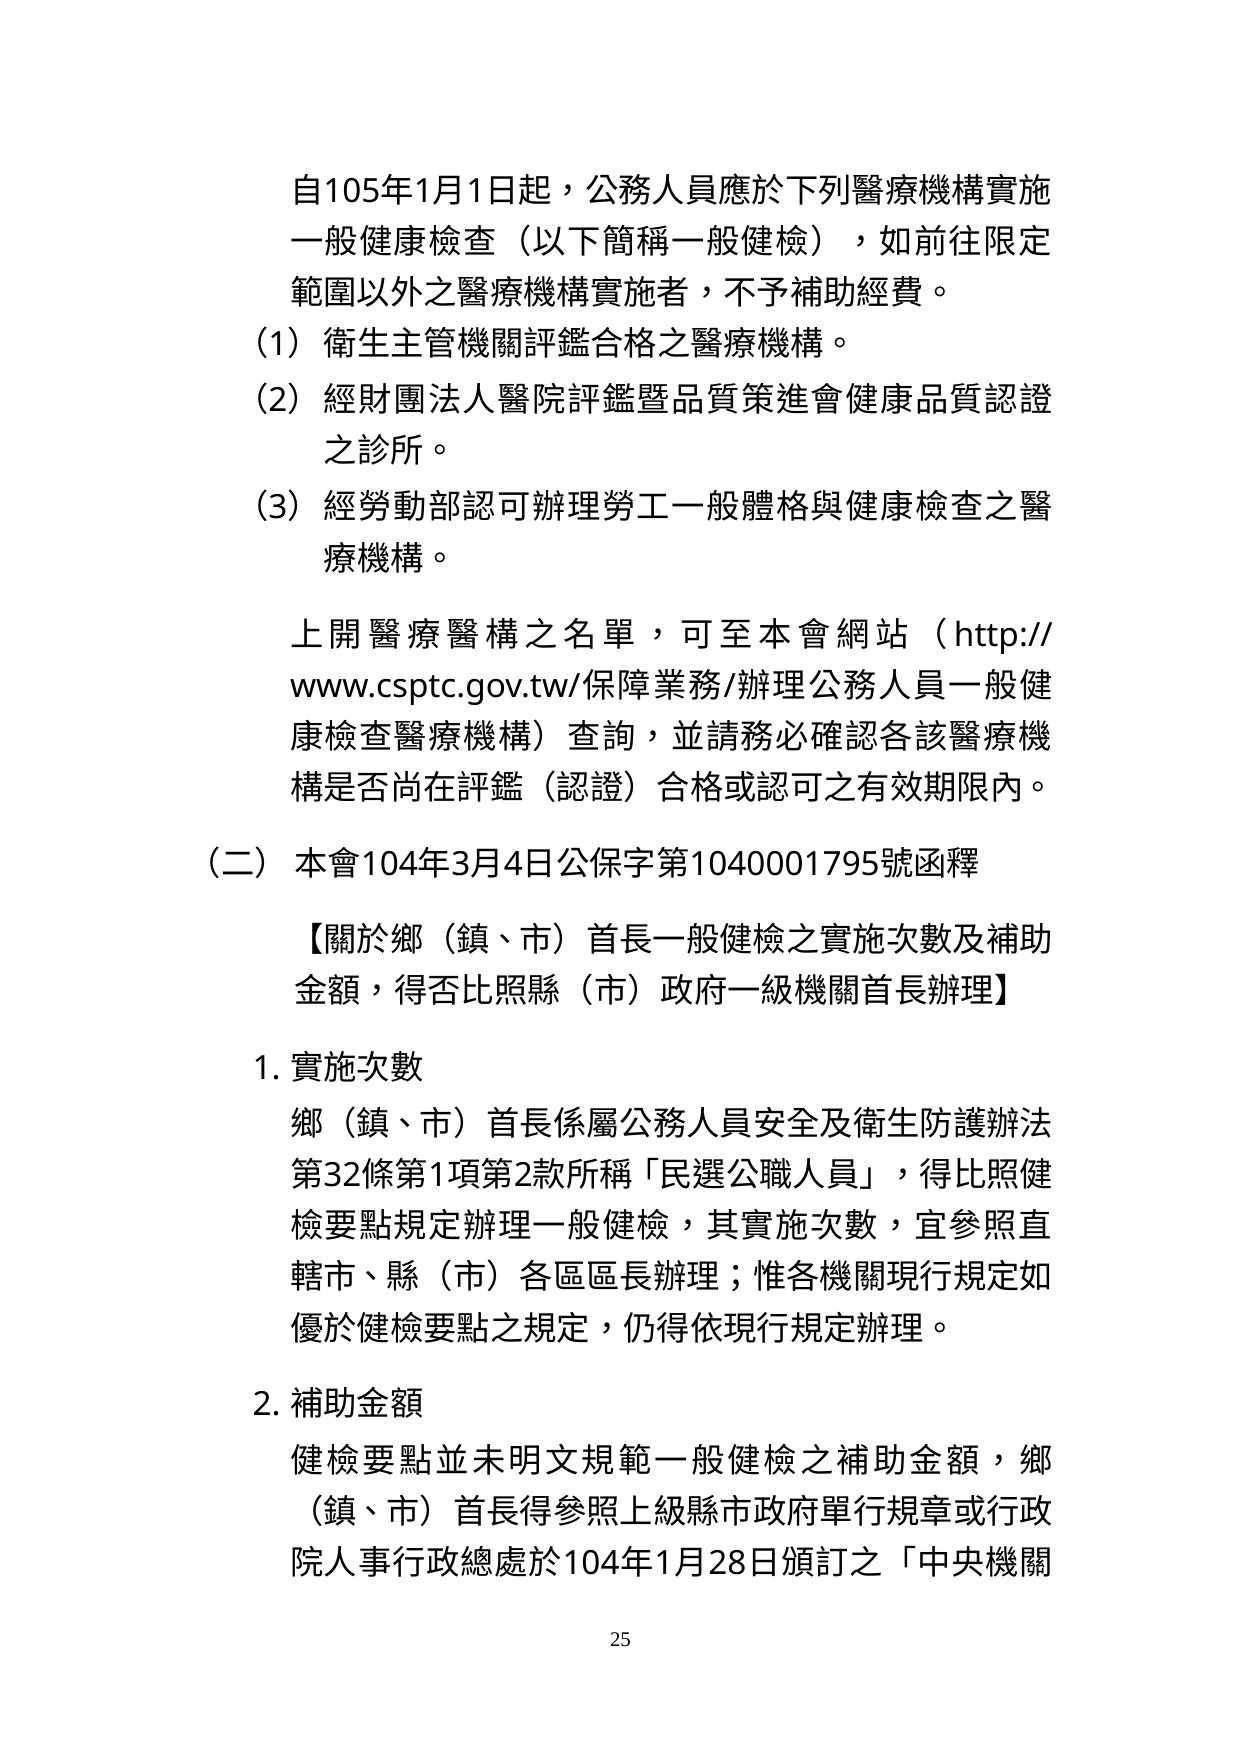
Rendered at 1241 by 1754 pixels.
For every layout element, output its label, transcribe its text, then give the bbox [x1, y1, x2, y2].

list 補助金額 [252, 1376, 1053, 1427]
list 經財團法人醫院評鑑暨品質策進會健康品質認證之診所。 [235, 372, 1053, 474]
list 本會104年3月4日公保字第1040001795號函釋 [187, 835, 1053, 886]
list 經勞動部認可辦理勞工一般體格與健康檢查之醫療機構。 [235, 479, 1053, 581]
text 健檢要點並未明文規範一般健檢之補助金額，鄉（鎮、市）首長得參照上級縣市政府單行規章或行政院人事行政總處於104年1月28日頒訂之「中央機關 [290, 1432, 1053, 1585]
list 實施次數 [252, 1039, 1053, 1091]
list 衛生主管機關評鑑合格之醫療機構。 [235, 316, 1053, 367]
text 上開醫療醫構之名單，可至本會網站（http://www.csptc.gov.tw/保障業務/辦理公務人員一般健康檢查醫療機構）查詢，並請務必確認各該醫療機構是否尚在評鑑（認證）合格或認可之有效期限內。 [290, 606, 1053, 810]
text 鄉（鎮、市）首長係屬公務人員安全及衛生防護辦法第32條第1項第2款所稱「民選公職人員」，得比照健檢要點規定辦理一般健檢，其實施次數，宜參照直轄市、縣（市）各區區長辦理；惟各機關現行規定如優於健檢要點之規定，仍得依現行規定辦理。 [290, 1096, 1053, 1351]
text 自105年1月1日起，公務人員應於下列醫療機構實施一般健康檢查（以下簡稱一般健檢），如前往限定範圍以外之醫療機構實施者，不予補助經費。 [290, 162, 1053, 316]
text 【關於鄉（鎮、市）首長一般健檢之實施次數及補助金額，得否比照縣（市）政府一級機關首長辦理】 [294, 912, 1053, 1014]
